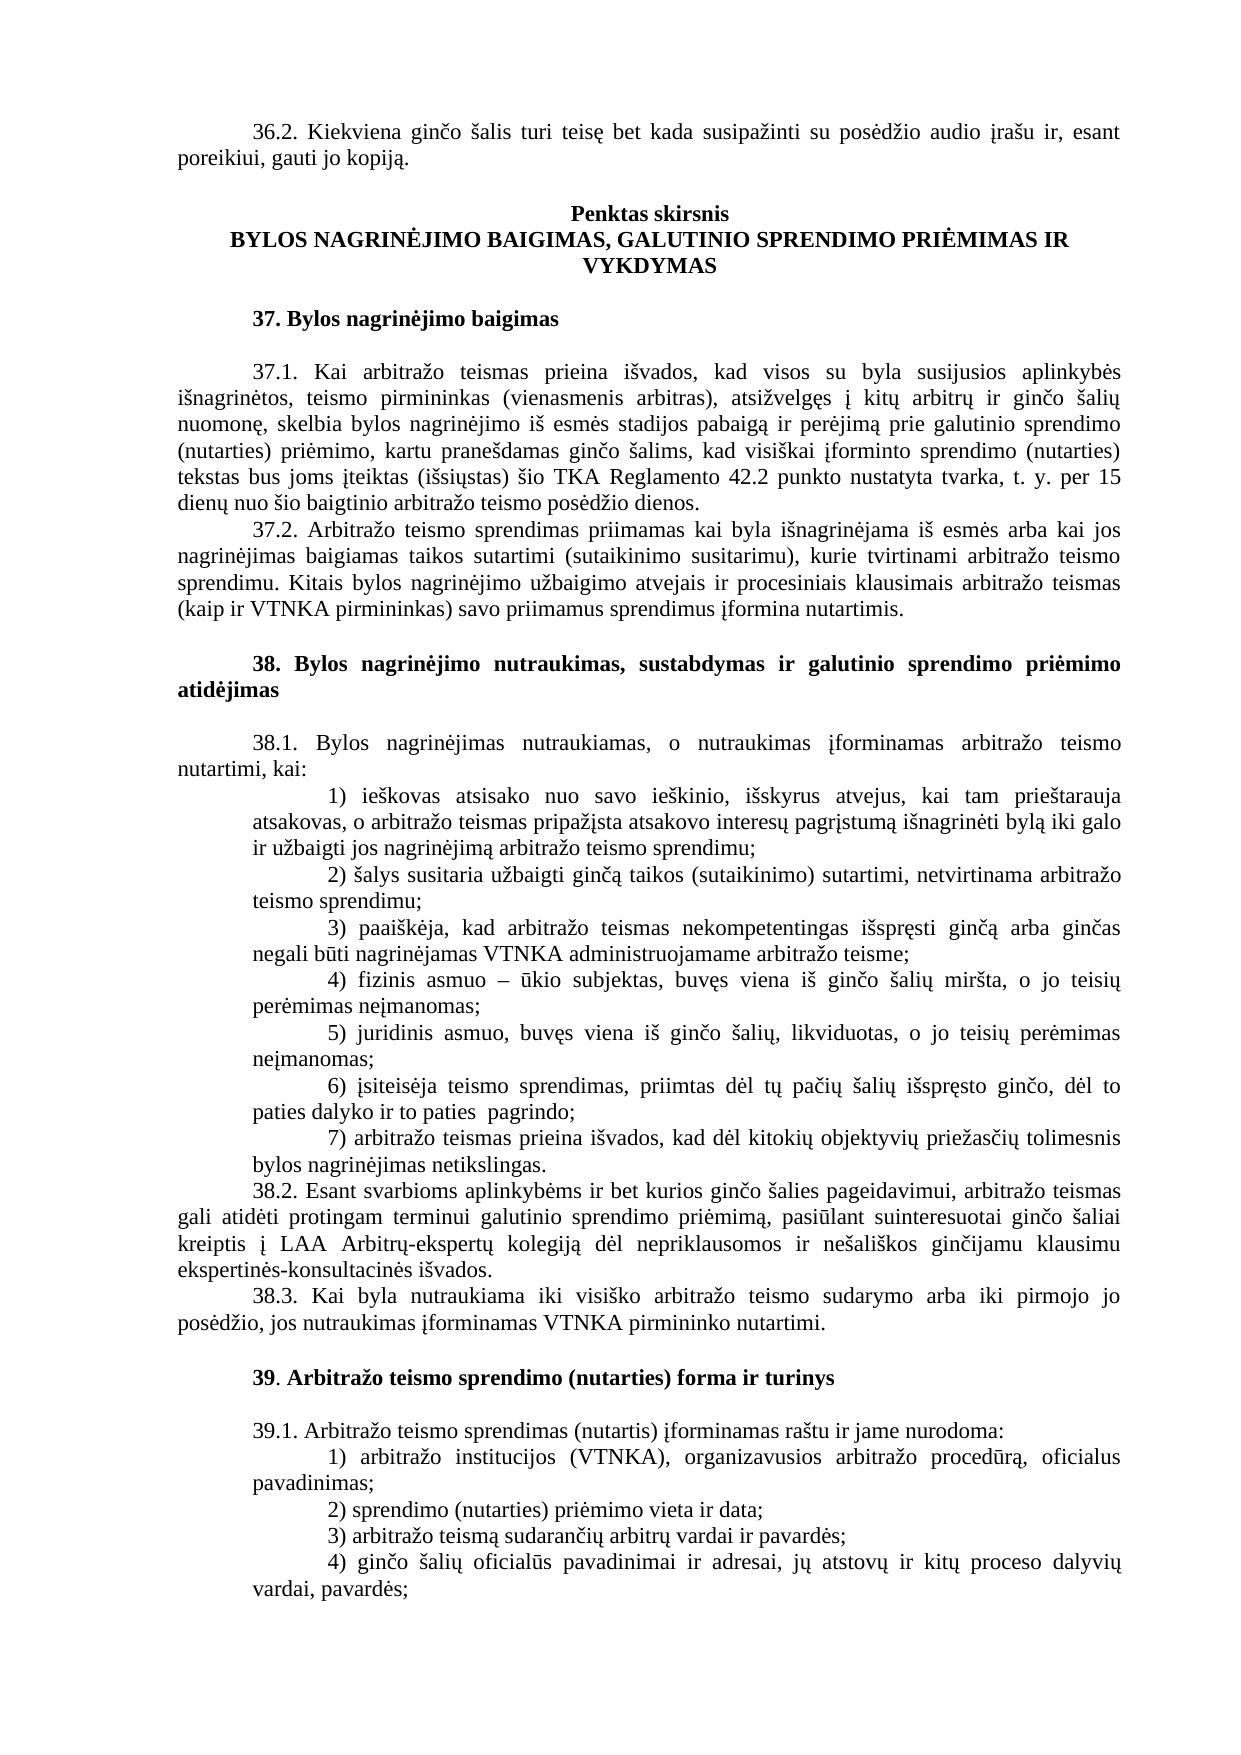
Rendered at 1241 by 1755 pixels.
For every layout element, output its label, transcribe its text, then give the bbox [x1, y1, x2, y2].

text 39. Arbitražo teismo sprendimo (nutarties) forma ir turinys [177, 1364, 1122, 1390]
text 2) šalys susitaria užbaigti ginčą taikos (sutaikinimo) sutartimi, netvirtinama arbitražo teismo sprendimu; [252, 861, 1122, 913]
text 4) fizinis asmuo – ūkio subjektas, buvęs viena iš ginčo šalių miršta, o jo teisių perėmimas neįmanomas; [252, 966, 1122, 1019]
text 1) arbitražo institucijos (VTNKA), organizavusios arbitražo procedūrą, oficialus pavadinimas; [252, 1443, 1122, 1496]
text 7) arbitražo teismas prieina išvados, kad dėl kitokių objektyvių priežasčių tolimesnis bylos nagrinėjimas netikslingas. [252, 1124, 1122, 1177]
text BYLOS NAGRINĖJIMO BAIGIMAS, GALUTINIO SPRENDIMO PRIĖMIMAS IR VYKDYMAS [177, 226, 1122, 279]
text 39.1. Arbitražo teismo sprendimas (nutartis) įforminamas raštu ir jame nurodoma: [177, 1417, 1122, 1443]
text 38.3. Kai byla nutraukiama iki visiško arbitražo teismo sudarymo arba iki pirmojo jo posėdžio, jos nutraukimas įforminamas VTNKA pirmininko nutartimi. [177, 1282, 1122, 1335]
text 37.1. Kai arbitražo teismas prieina išvados, kad visos su byla susijusios aplinkybės išnagrinėtos, teismo pirmininkas (vienasmenis arbitras), atsižvelgęs į kitų arbitrų ir ginčo šalių nuomonę, skelbia bylos nagrinėjimo iš esmės stadijos pabaigą ir perėjimą prie galutinio sprendimo (nutarties) priėmimo, kartu pranešdamas ginčo šalims, kad visiškai įforminto sprendimo (nutarties) tekstas bus joms įteiktas (išsiųstas) šio TKA Reglamento 42.2 punkto nustatyta tvarka, t. y. per 15 dienų nuo šio baigtinio arbitražo teismo posėdžio dienos. [177, 358, 1122, 516]
text 37. Bylos nagrinėjimo baigimas [177, 305, 1122, 331]
text 4) ginčo šalių oficialūs pavadinimai ir adresai, jų atstovų ir kitų proceso dalyvių vardai, pavardės; [252, 1548, 1122, 1601]
text 37.2. Arbitražo teismo sprendimas priimamas kai byla išnagrinėjama iš esmės arba kai jos nagrinėjimas baigiamas taikos sutartimi (sutaikinimo susitarimu), kurie tvirtinami arbitražo teismo sprendimu. Kitais bylos nagrinėjimo užbaigimo atvejais ir procesiniais klausimais arbitražo teismas (kaip ir VTNKA pirmininkas) savo priimamus sprendimus įformina nutartimis. [177, 516, 1122, 621]
text 38.1. Bylos nagrinėjimas nutraukiamas, o nutraukimas įforminamas arbitražo teismo nutartimi, kai: [177, 729, 1122, 782]
text 5) juridinis asmuo, buvęs viena iš ginčo šalių, likviduotas, o jo teisių perėmimas neįmanomas; [252, 1019, 1122, 1072]
text 3) paaiškėja, kad arbitražo teismas nekompetentingas išspręsti ginčą arba ginčas negali būti nagrinėjamas VTNKA administruojamame arbitražo teisme; [252, 913, 1122, 966]
text 38.2. Esant svarbioms aplinkybėms ir bet kurios ginčo šalies pageidavimui, arbitražo teismas gali atidėti protingam terminui galutinio sprendimo priėmimą, pasiūlant suinteresuotai ginčo šaliai kreiptis į LAA Arbitrų-ekspertų kolegiją dėl nepriklausomos ir nešališkos ginčijamu klausimu ekspertinės-konsultacinės išvados. [177, 1177, 1122, 1282]
text Penktas skirsnis [177, 199, 1122, 226]
text 6) įsiteisėja teismo sprendimas, priimtas dėl tų pačių šalių išspręsto ginčo, dėl to paties dalyko ir to paties pagrindo; [252, 1072, 1122, 1124]
text 2) sprendimo (nutarties) priėmimo vieta ir data; [252, 1496, 1122, 1522]
text 36.2. Kiekviena ginčo šalis turi teisę bet kada susipažinti su posėdžio audio įrašu ir, esant poreikiui, gauti jo kopiją. [177, 118, 1122, 171]
text 3) arbitražo teismą sudarančių arbitrų vardai ir pavardės; [252, 1522, 1122, 1548]
text 38. Bylos nagrinėjimo nutraukimas, sustabdymas ir galutinio sprendimo priėmimo atidėjimas [177, 650, 1122, 703]
text 1) ieškovas atsisako nuo savo ieškinio, išskyrus atvejus, kai tam prieštarauja atsakovas, o arbitražo teismas pripažįsta atsakovo interesų pagrįstumą išnagrinėti bylą iki galo ir užbaigti jos nagrinėjimą arbitražo teismo sprendimu; [252, 782, 1122, 861]
